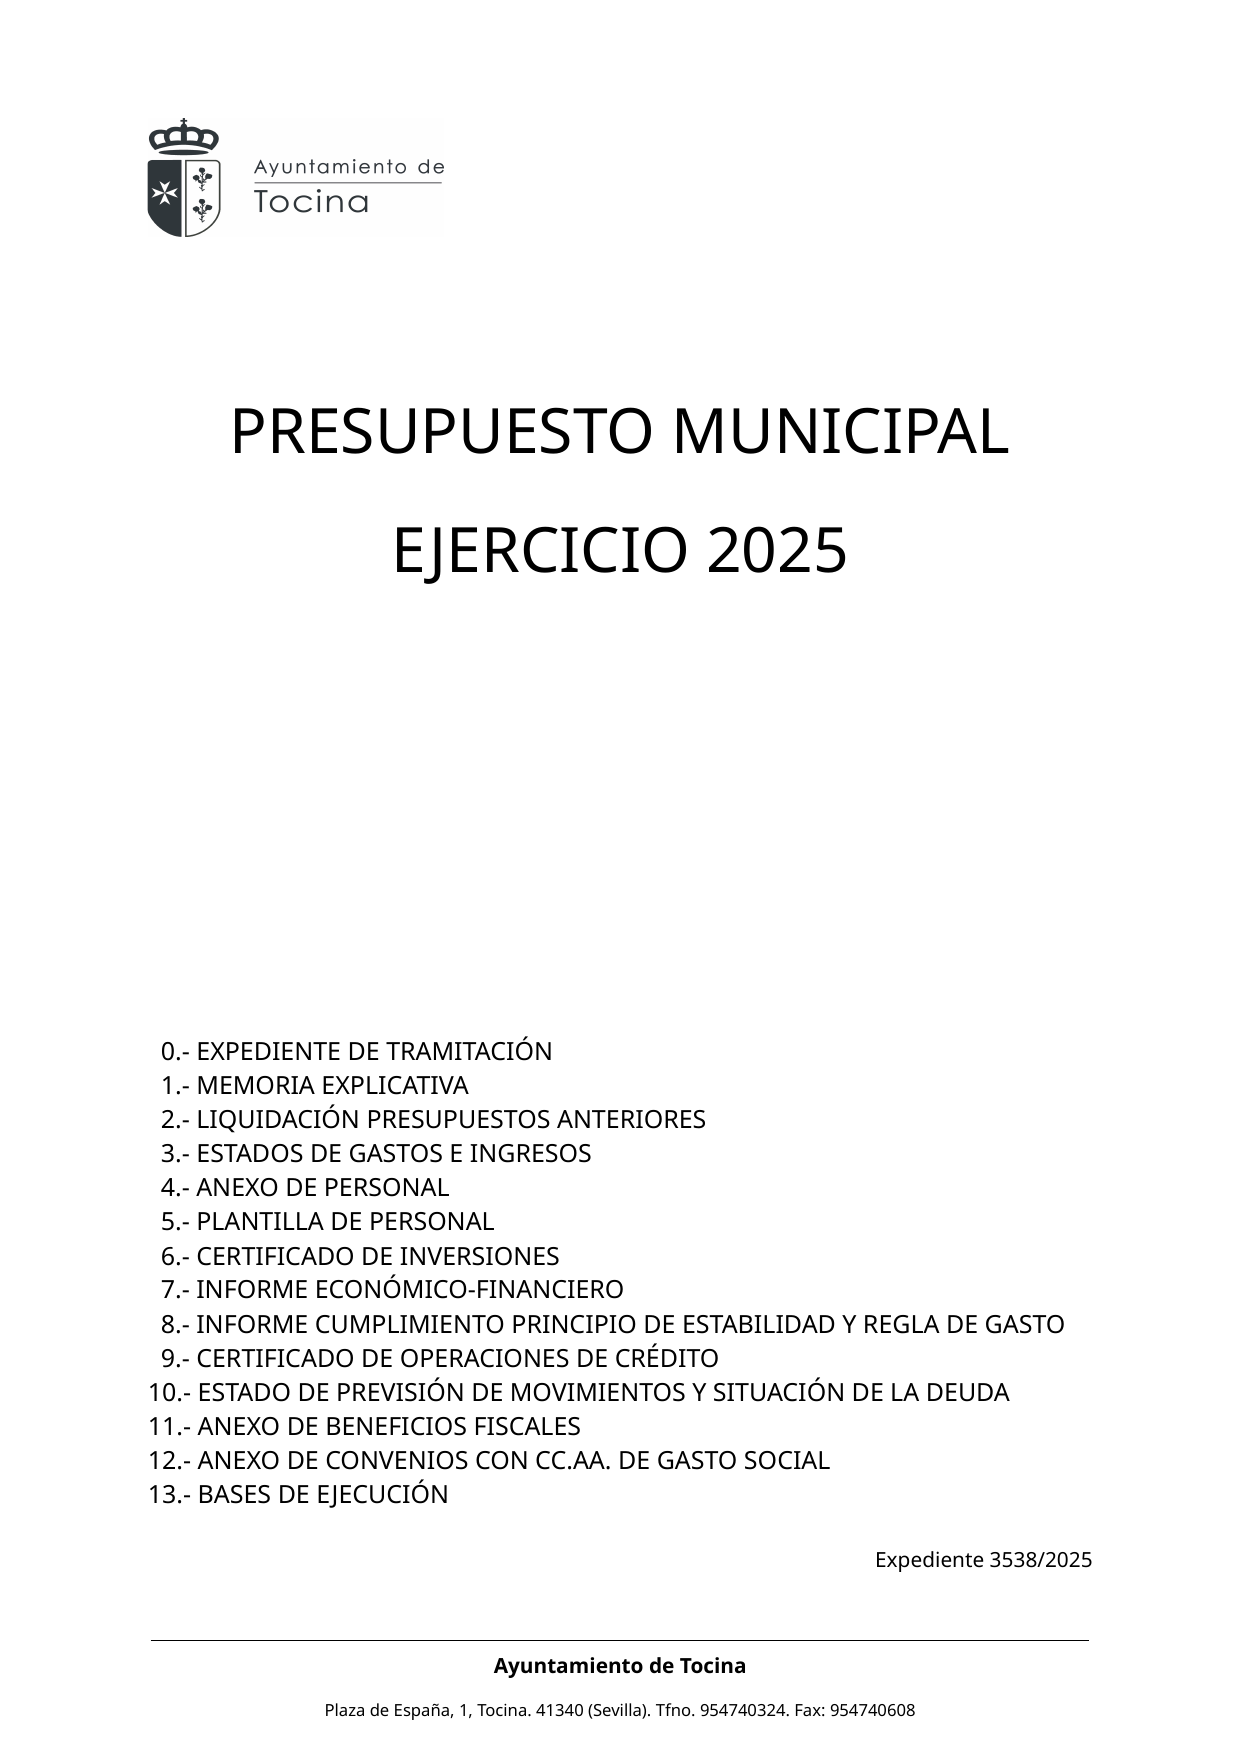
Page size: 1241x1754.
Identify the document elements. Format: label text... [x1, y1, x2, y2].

picture [147, 118, 444, 237]
text EJERCICIO 2025 [148, 506, 1093, 591]
text 4.- ANEXO DE PERSONAL [148, 1170, 1093, 1204]
text 9.- CERTIFICADO DE OPERACIONES DE CRÉDITO [148, 1340, 1093, 1374]
text 1.- MEMORIA EXPLICATIVA [148, 1068, 1093, 1102]
text 7.- INFORME ECONÓMICO-FINANCIERO [148, 1272, 1093, 1306]
text 8.- INFORME CUMPLIMIENTO PRINCIPIO DE ESTABILIDAD Y REGLA DE GASTO [148, 1306, 1093, 1340]
text 0.- EXPEDIENTE DE TRAMITACIÓN [148, 1034, 1093, 1068]
text 3.- ESTADOS DE GASTOS E INGRESOS [148, 1136, 1093, 1170]
text 11.- ANEXO DE BENEFICIOS FISCALES [148, 1408, 1093, 1442]
text 12.- ANEXO DE CONVENIOS CON CC.AA. DE GASTO SOCIAL [148, 1442, 1093, 1477]
text 5.- PLANTILLA DE PERSONAL [148, 1204, 1093, 1238]
text PRESUPUESTO MUNICIPAL [148, 387, 1093, 472]
text 6.- CERTIFICADO DE INVERSIONES [148, 1238, 1093, 1272]
text 2.- LIQUIDACIÓN PRESUPUESTOS ANTERIORES [148, 1102, 1093, 1136]
text 13.- BASES DE EJECUCIÓN [148, 1477, 1093, 1511]
text 10.- ESTADO DE PREVISIÓN DE MOVIMIENTOS Y SITUACIÓN DE LA DEUDA [148, 1374, 1093, 1408]
text Expediente 3538/2025 [148, 1545, 1093, 1573]
